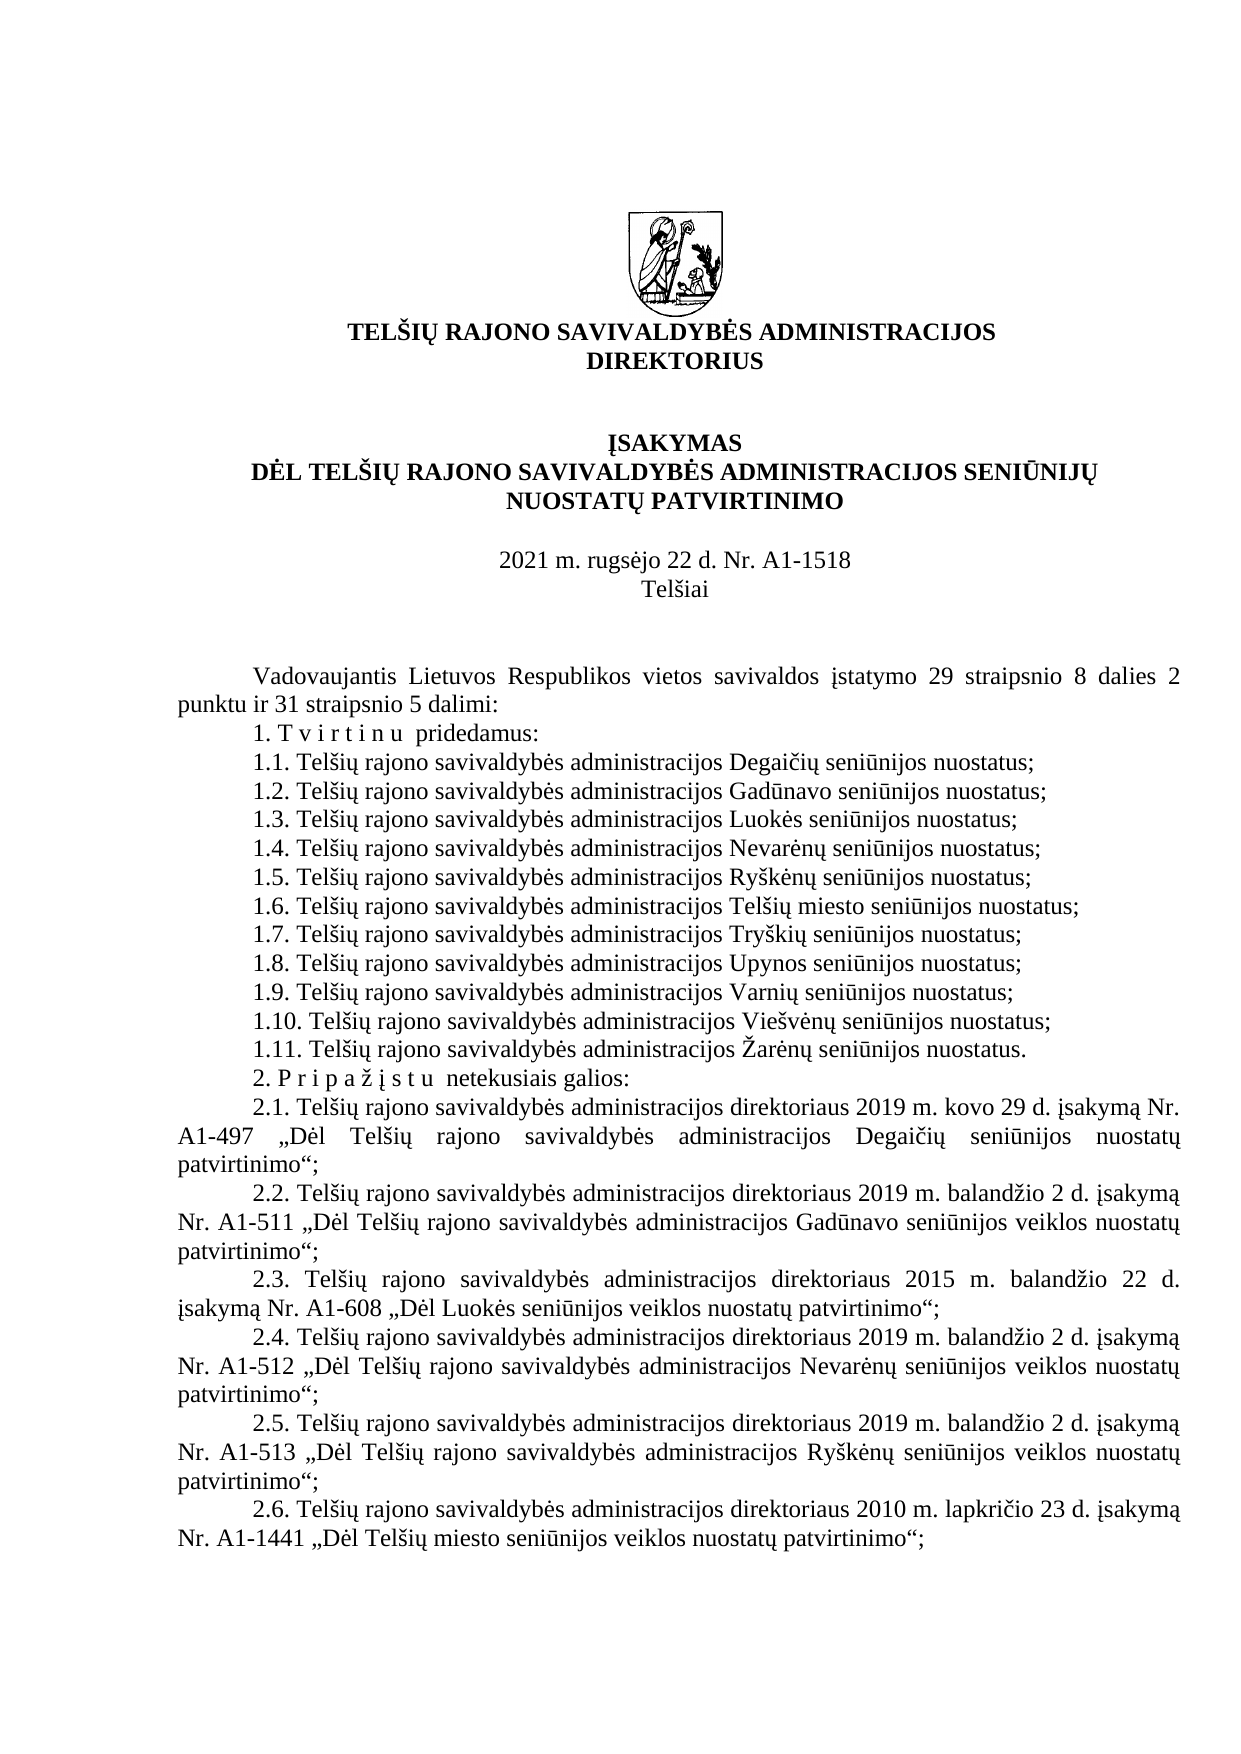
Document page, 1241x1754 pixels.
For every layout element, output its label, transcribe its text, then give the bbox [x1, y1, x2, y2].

table_cell [177, 515, 1172, 544]
text 1.5. Telšių rajono savivaldybės administracijos Ryškėnų seniūnijos nuostatus; [177, 862, 1181, 891]
text 1.3. Telšių rajono savivaldybės administracijos Luokės seniūnijos nuostatus; [177, 804, 1181, 833]
text 2. Pripažįstu netekusiais galios: [177, 1063, 1181, 1092]
text 2.5. Telšių rajono savivaldybės administracijos direktoriaus 2019 m. balandžio 2 d. įsakymą Nr. A1-513 „Dėl Telšių rajono savivaldybės administracijos Ryškėnų seniūnijos veiklos nuostatų patvirtinimo“; [177, 1408, 1181, 1494]
table_cell 2021 m. rugsėjo 22 d. Nr. A1-1518 [177, 544, 1172, 574]
text 1.2. Telšių rajono savivaldybės administracijos Gadūnavo seniūnijos nuostatus; [177, 776, 1181, 804]
text 1.6. Telšių rajono savivaldybės administracijos Telšių miesto seniūnijos nuostatus; [177, 891, 1181, 919]
text 1.10. Telšių rajono savivaldybės administracijos Viešvėnų seniūnijos nuostatus; [177, 1006, 1181, 1034]
text Vadovaujantis Lietuvos Respublikos vietos savivaldos įstatymo 29 straipsnio 8 dalies 2 punktu ir 31 straipsnio 5 dalimi: [177, 661, 1181, 718]
text 1.1. Telšių rajono savivaldybės administracijos Degaičių seniūnijos nuostatus; [177, 747, 1181, 776]
table_cell Telšiai [177, 574, 1172, 603]
text 2.4. Telšių rajono savivaldybės administracijos direktoriaus 2019 m. balandžio 2 d. įsakymą Nr. A1-512 „Dėl Telšių rajono savivaldybės administracijos Nevarėnų seniūnijos veiklos nuostatų patvirtinimo“; [177, 1322, 1181, 1408]
table_cell ĮSAKYMAS [177, 428, 1172, 457]
text 2.3. Telšių rajono savivaldybės administracijos direktoriaus 2015 m. balandžio 22 d. įsakymą Nr. A1-608 „Dėl Luokės seniūnijos veiklos nuostatų patvirtinimo“; [177, 1264, 1181, 1322]
text 1. Tvirtinu pridedamus: [177, 718, 1181, 747]
table_cell DĖL TELŠIŲ RAJONO SAVIVALDYBĖS ADMINISTRACIJOS SENIŪNIJŲ NUOSTATŲ PATVIRTINIMO [177, 457, 1172, 514]
text 1.4. Telšių rajono savivaldybės administracijos Nevarėnų seniūnijos nuostatus; [177, 833, 1181, 862]
text 2.2. Telšių rajono savivaldybės administracijos direktoriaus 2019 m. balandžio 2 d. įsakymą Nr. A1-511 „Dėl Telšių rajono savivaldybės administracijos Gadūnavo seniūnijos veiklos nuostatų patvirtinimo“; [177, 1178, 1181, 1264]
text 2.1. Telšių rajono savivaldybės administracijos direktoriaus 2019 m. kovo 29 d. įsakymą Nr. A1-497 „Dėl Telšių rajono savivaldybės administracijos Degaičių seniūnijos nuostatų patvirtinimo“; [177, 1092, 1181, 1178]
text 1.8. Telšių rajono savivaldybės administracijos Upynos seniūnijos nuostatus; [177, 948, 1181, 977]
text 1.9. Telšių rajono savivaldybės administracijos Varnių seniūnijos nuostatus; [177, 977, 1181, 1006]
text 2.6. Telšių rajono savivaldybės administracijos direktoriaus 2010 m. lapkričio 23 d. įsakymą Nr. A1-1441 „Dėl Telšių miesto seniūnijos veiklos nuostatų patvirtinimo“; [177, 1494, 1181, 1552]
text 1.11. Telšių rajono savivaldybės administracijos Žarėnų seniūnijos nuostatus. [177, 1034, 1181, 1063]
text 1.7. Telšių rajono savivaldybės administracijos Tryškių seniūnijos nuostatus; [177, 919, 1181, 948]
table_header TELŠIŲ RAJONO SAVIVALDYBĖS ADMINISTRACIJOS DIREKTORIUS [177, 118, 1172, 427]
